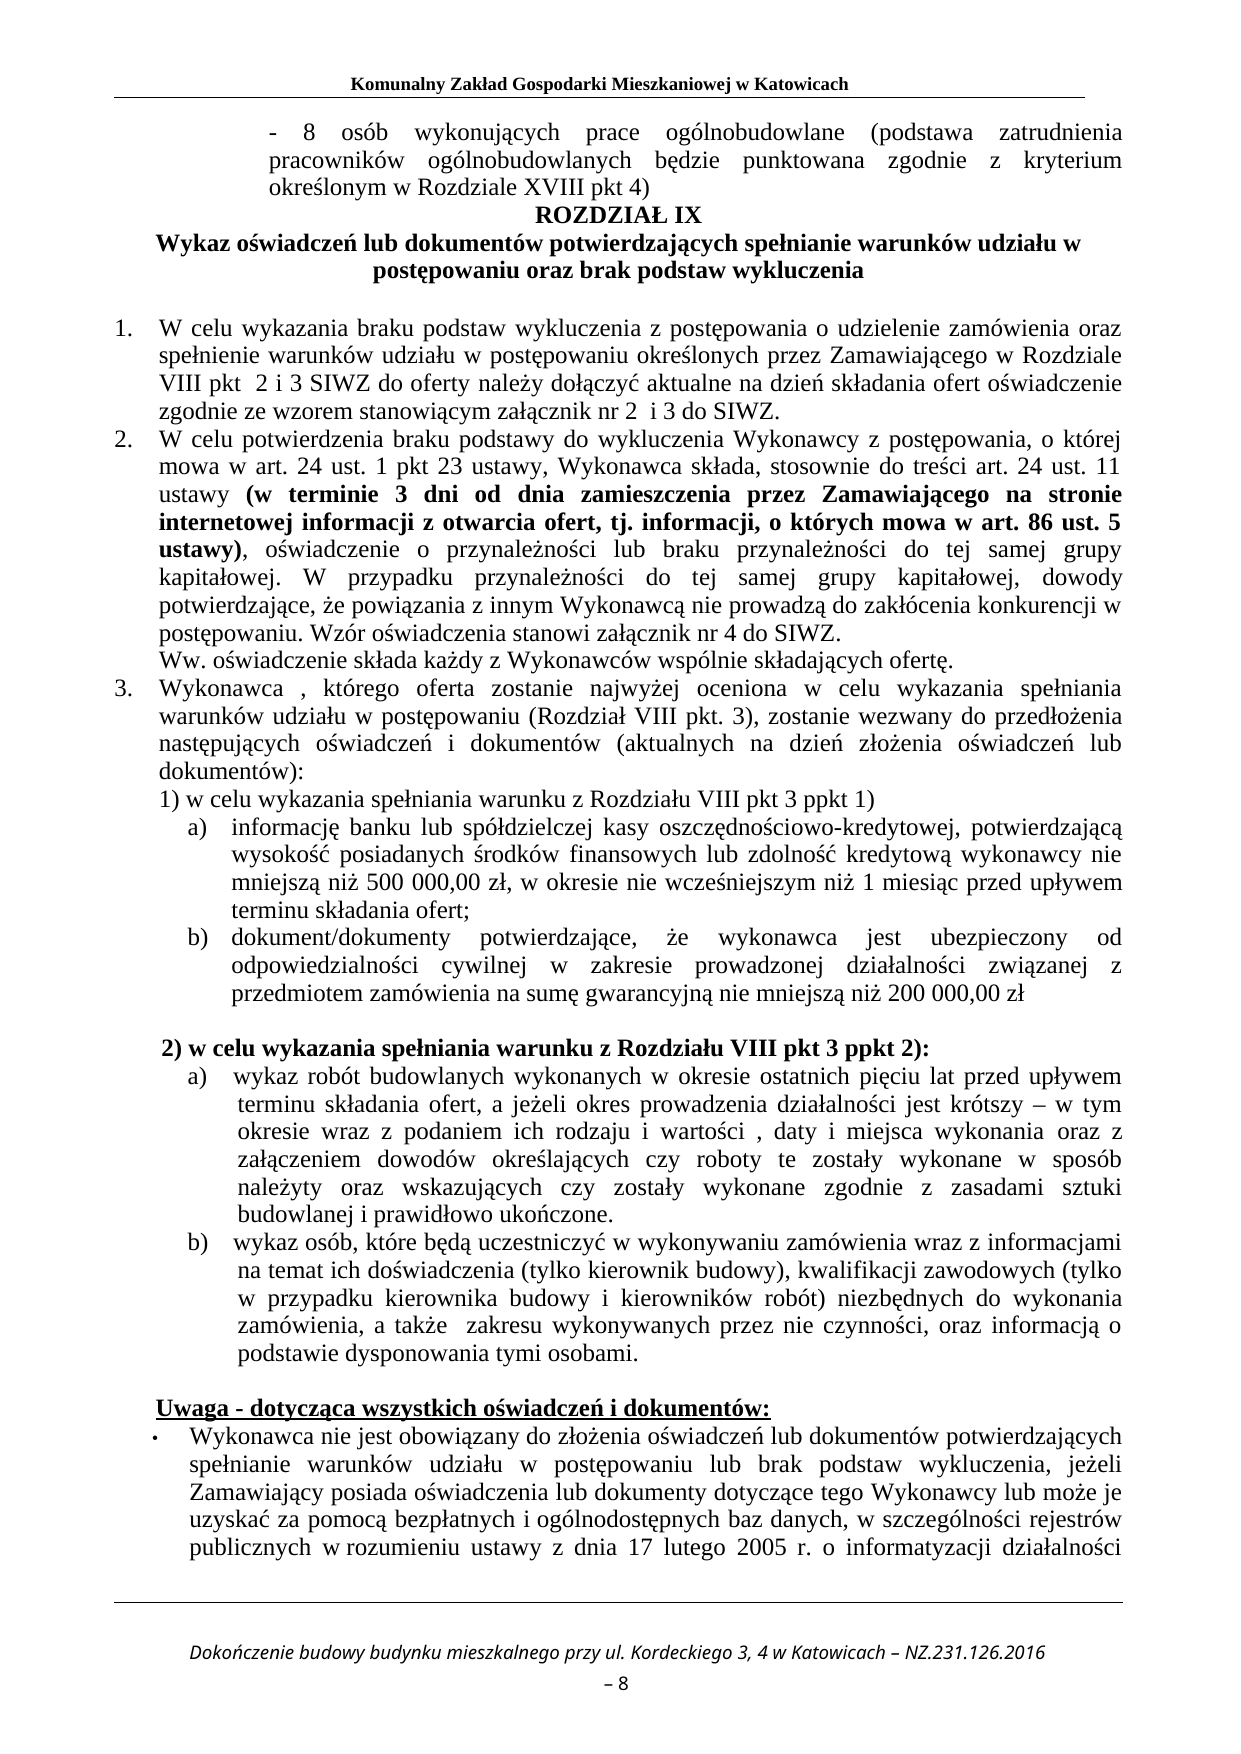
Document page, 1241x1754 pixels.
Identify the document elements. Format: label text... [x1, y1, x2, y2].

list Wykonawca nie jest obowiązany do złożenia oświadczeń lub dokumentów potwierdzających spełnianie warunków udziału w postępowaniu lub brak podstaw wykluczenia, jeżeli Zamawiający posiada oświadczenia lub dokumenty dotyczące tego Wykonawcy lub może je uzyskać za pomocą bezpłatnych i ogólnodostępnych baz danych, w szczególności rejestrów publicznych w rozumieniu ustawy z dnia 17 lutego 2005 r. o informatyzacji działalności podmiotów realizujących zadania publiczne (Dz. U. z 2014 r. poz. 1114 oraz z 2016 r. poz. 352), [152, 1422, 1123, 1561]
list 1) w celu wykazania spełniania warunku z Rozdziału VIII pkt 3 ppkt 1) [114, 785, 1123, 813]
list Ww. oświadczenie składa każdy z Wykonawców wspólnie składających ofertę. [114, 646, 1123, 674]
list dokument/dokumenty potwierdzające, że wykonawca jest ubezpieczony od odpowiedzialności cywilnej w zakresie prowadzonej działalności związanej z przedmiotem zamówienia na sumę gwarancyjną nie mniejszą niż 200 000,00 zł [187, 923, 1123, 1007]
list wykaz robót budowlanych wykonanych w okresie ostatnich pięciu lat przed upływem terminu składania ofert, a jeżeli okres prowadzenia działalności jest krótszy – w tym okresie wraz z podaniem ich rodzaju i wartości , daty i miejsca wykonania oraz z załączeniem dowodów określających czy roboty te zostały wykonane w sposób należyty oraz wskazujących czy zostały wykonane zgodnie z zasadami sztuki budowlanej i prawidłowo ukończone. [187, 1062, 1123, 1228]
list W celu potwierdzenia braku podstawy do wykluczenia Wykonawcy z postępowania, o której mowa w art. 24 ust. 1 pkt 23 ustawy, Wykonawca składa, stosownie do treści art. 24 ust. 11 ustawy (w terminie 3 dni od dnia zamieszczenia przez Zamawiającego na stronie internetowej informacji z otwarcia ofert, tj. informacji, o których mowa w art. 86 ust. 5 ustawy), oświadczenie o przynależności lub braku przynależności do tej samej grupy kapitałowej. W przypadku przynależności do tej samej grupy kapitałowej, dowody potwierdzające, że powiązania z innym Wykonawcą nie prowadzą do zakłócenia konkurencji w postępowaniu. Wzór oświadczenia stanowi załącznik nr 4 do SIWZ. [114, 425, 1123, 646]
list wykaz osób, które będą uczestniczyć w wykonywaniu zamówienia wraz z informacjami na temat ich doświadczenia (tylko kierownik budowy), kwalifikacji zawodowych (tylko w przypadku kierownika budowy i kierowników robót) niezbędnych do wykonania zamówienia, a także zakresu wykonywanych przez nie czynności, oraz informacją o podstawie dysponowania tymi osobami. [187, 1228, 1123, 1367]
list informację banku lub spółdzielczej kasy oszczędnościowo-kredytowej, potwierdzającą wysokość posiadanych środków finansowych lub zdolność kredytową wykonawcy nie mniejszą niż 500 000,00 zł, w okresie nie wcześniejszym niż 1 miesiąc przed upływem terminu składania ofert; [187, 813, 1123, 923]
list Uwaga - dotycząca wszystkich oświadczeń i dokumentów: [118, 1394, 1123, 1422]
list - 8 osób wykonujących prace ogólnobudowlane (podstawa zatrudnienia pracowników ogólnobudowlanych będzie punktowana zgodnie z kryterium określonym w Rozdziale XVIII pkt 4) [269, 118, 1123, 201]
list W celu wykazania braku podstaw wykluczenia z postępowania o udzielenie zamówienia oraz spełnienie warunków udziału w postępowaniu określonych przez Zamawiającego w Rozdziale VIII pkt 2 i 3 SIWZ do oferty należy dołączyć aktualne na dzień składania ofert oświadczenie zgodnie ze wzorem stanowiącym załącznik nr 2 i 3 do SIWZ. [114, 314, 1123, 425]
list ROZDZIAŁ IX Wykaz oświadczeń lub dokumentów potwierdzających spełnianie warunków udziału w postępowaniu oraz brak podstaw wykluczenia [114, 201, 1123, 284]
list 2) w celu wykazania spełniania warunku z Rozdziału VIII pkt 3 ppkt 2): [123, 1034, 1123, 1062]
list Wykonawca , którego oferta zostanie najwyżej oceniona w celu wykazania spełniania warunków udziału w postępowaniu (Rozdział VIII pkt. 3), zostanie wezwany do przedłożenia następujących oświadczeń i dokumentów (aktualnych na dzień złożenia oświadczeń lub dokumentów): [114, 674, 1123, 785]
